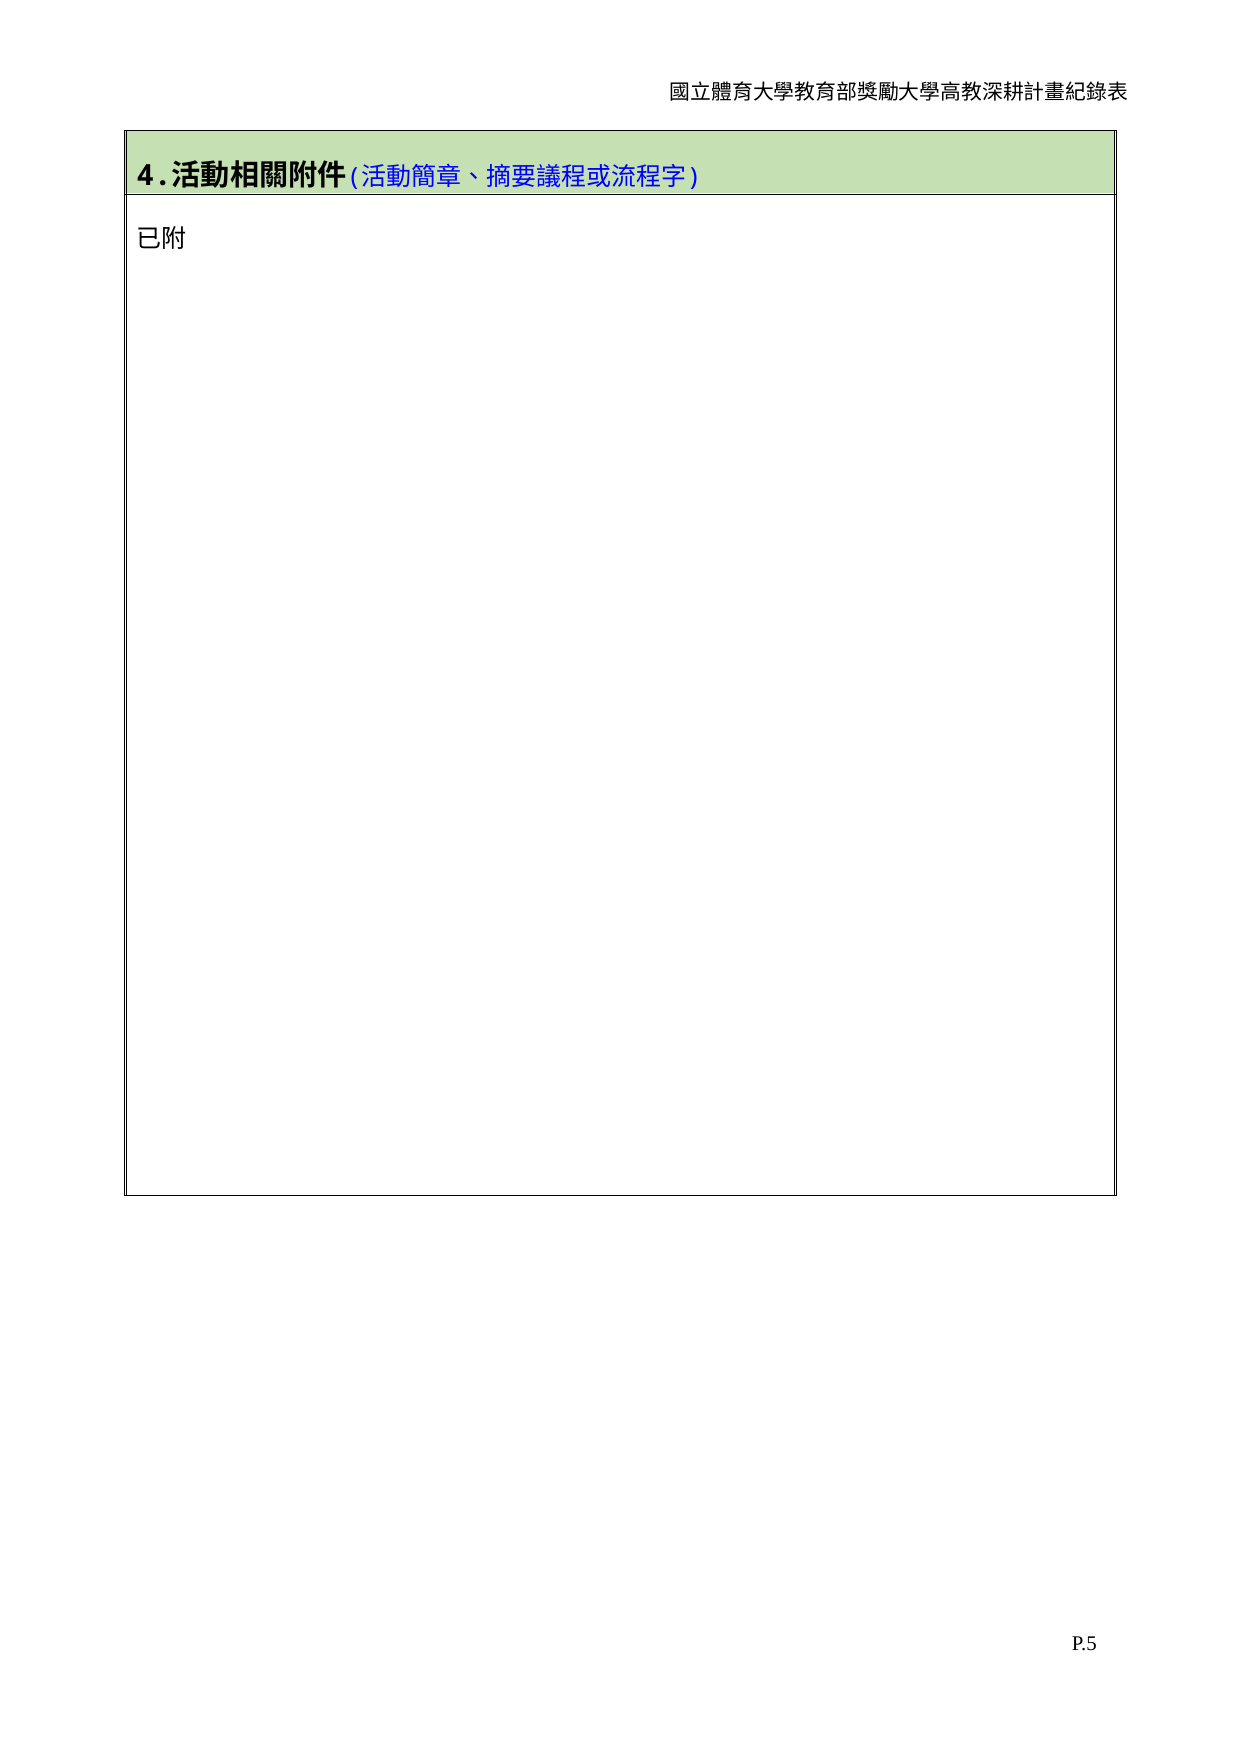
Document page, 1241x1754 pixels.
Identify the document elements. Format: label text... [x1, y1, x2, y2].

table_header 4.活動相關附件(活動簡章、摘要議程或流程字) [127, 131, 1114, 193]
table_cell 已附 [127, 195, 1114, 1194]
